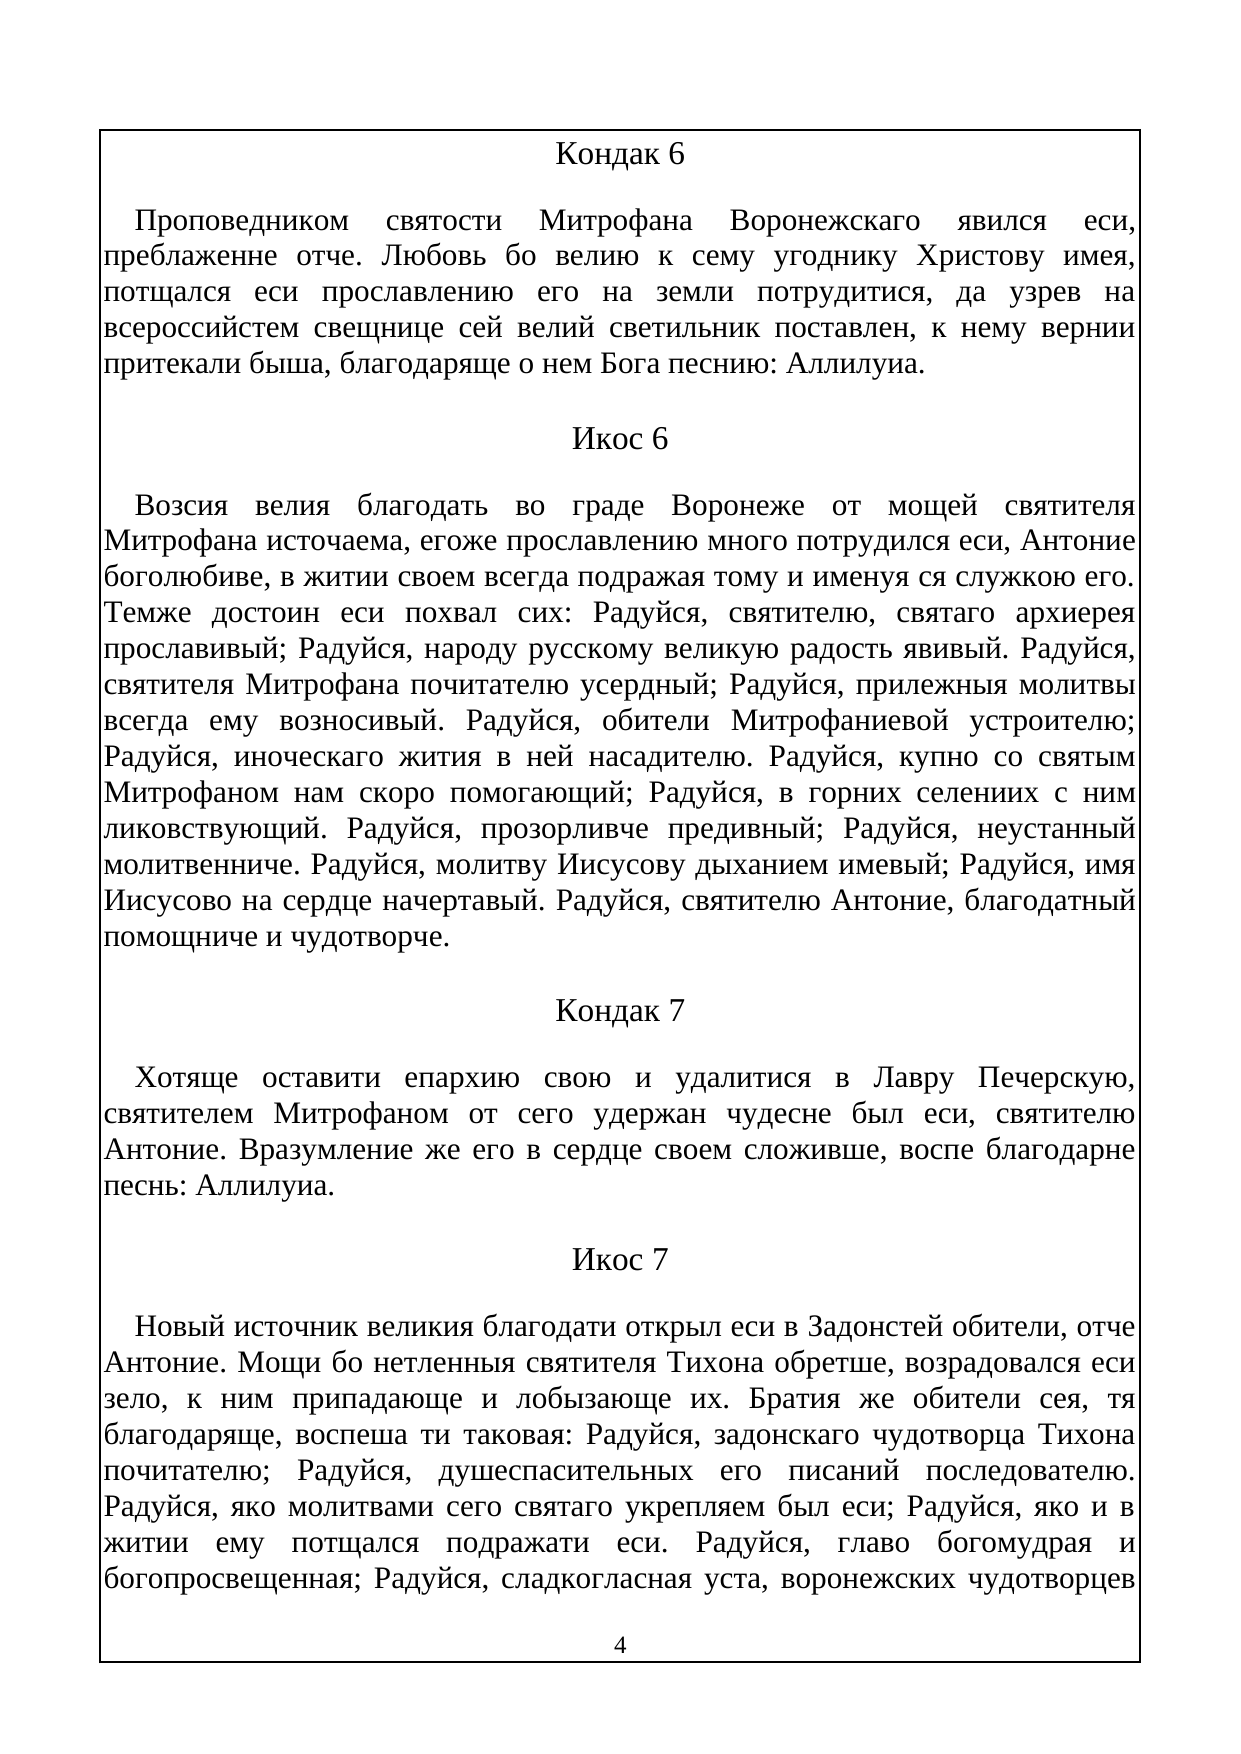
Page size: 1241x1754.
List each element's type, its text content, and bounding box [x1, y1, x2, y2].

subtitle Кондак 7 [103, 990, 1137, 1029]
text Возсия велия благодать во граде Воронеже от мощей святителя Митрофана источаема, егоже прославлению много потрудился еси, Антоние боголюбиве, в житии своем всегда подражая тому и именуя ся служкою его. Темже достоин еси похвал сих: Радуйся, святителю, святаго архиерея прославивый; Радуйся, народу русскому великую радость явивый. Радуйся, святителя Митрофана почитателю усердный; Радуйся, прилежныя молитвы всегда ему возносивый. Радуйся, обители Митрофаниевой устроителю; Радуйся, иноческаго жития в ней насадителю. Радуйся, купно со святым Митрофаном нам скоро помогающий; Радуйся, в горних селениих с ним ликовствующий. Радуйся, прозорливче предивный; Радуйся, неустанный молитвенниче. Радуйся, молитву Иисусову дыханием имевый; Радуйся, имя Иисусово на сердце начертавый. Радуйся, святителю Антоние, благодатный помощниче и чудотворче. [103, 486, 1137, 953]
text Новый источник великия благодати открыл еси в Задонстей обители, отче Антоние. Мощи бо нетленныя святителя Тихона обретше, возрадовался еси зело, к ним припадающе и лобызающе их. Братия же обители сея, тя благодаряще, воспеша ти таковая: Радуйся, задонскаго чудотворца Тихона почитателю; Радуйся, душеспасительных его писаний последователю. Радуйся, яко молитвами сего святаго укрепляем был еси; Радуйся, яко и в житии ему потщался подражати еси. Радуйся, главо богомудрая и богопросвещенная; Радуйся, сладкогласная уста, воронежских чудотворцев [103, 1307, 1137, 1595]
subtitle Икос 7 [103, 1239, 1137, 1278]
text Проповедником святости Митрофана Воронежскаго явился еси, преблаженне отче. Любовь бо велию к сему угоднику Христову имея, потщался еси прославлению его на земли потрудитися, да узрев на всероссийстем свещнице сей велий светильник поставлен, к нему вернии притекали быша, благодаряще о нем Бога песнию: Аллилуиа. [103, 201, 1137, 380]
subtitle Кондак 6 [103, 133, 1137, 171]
subtitle Икос 6 [103, 418, 1137, 456]
text Хотяще оставити епархию свою и удалитися в Лавру Печерскую, святителем Митрофаном от сего удержан чудесне был еси, святителю Антоние. Вразумление же его в сердце своем сложивше, воспе благодарне песнь: Аллилуиа. [103, 1058, 1137, 1202]
